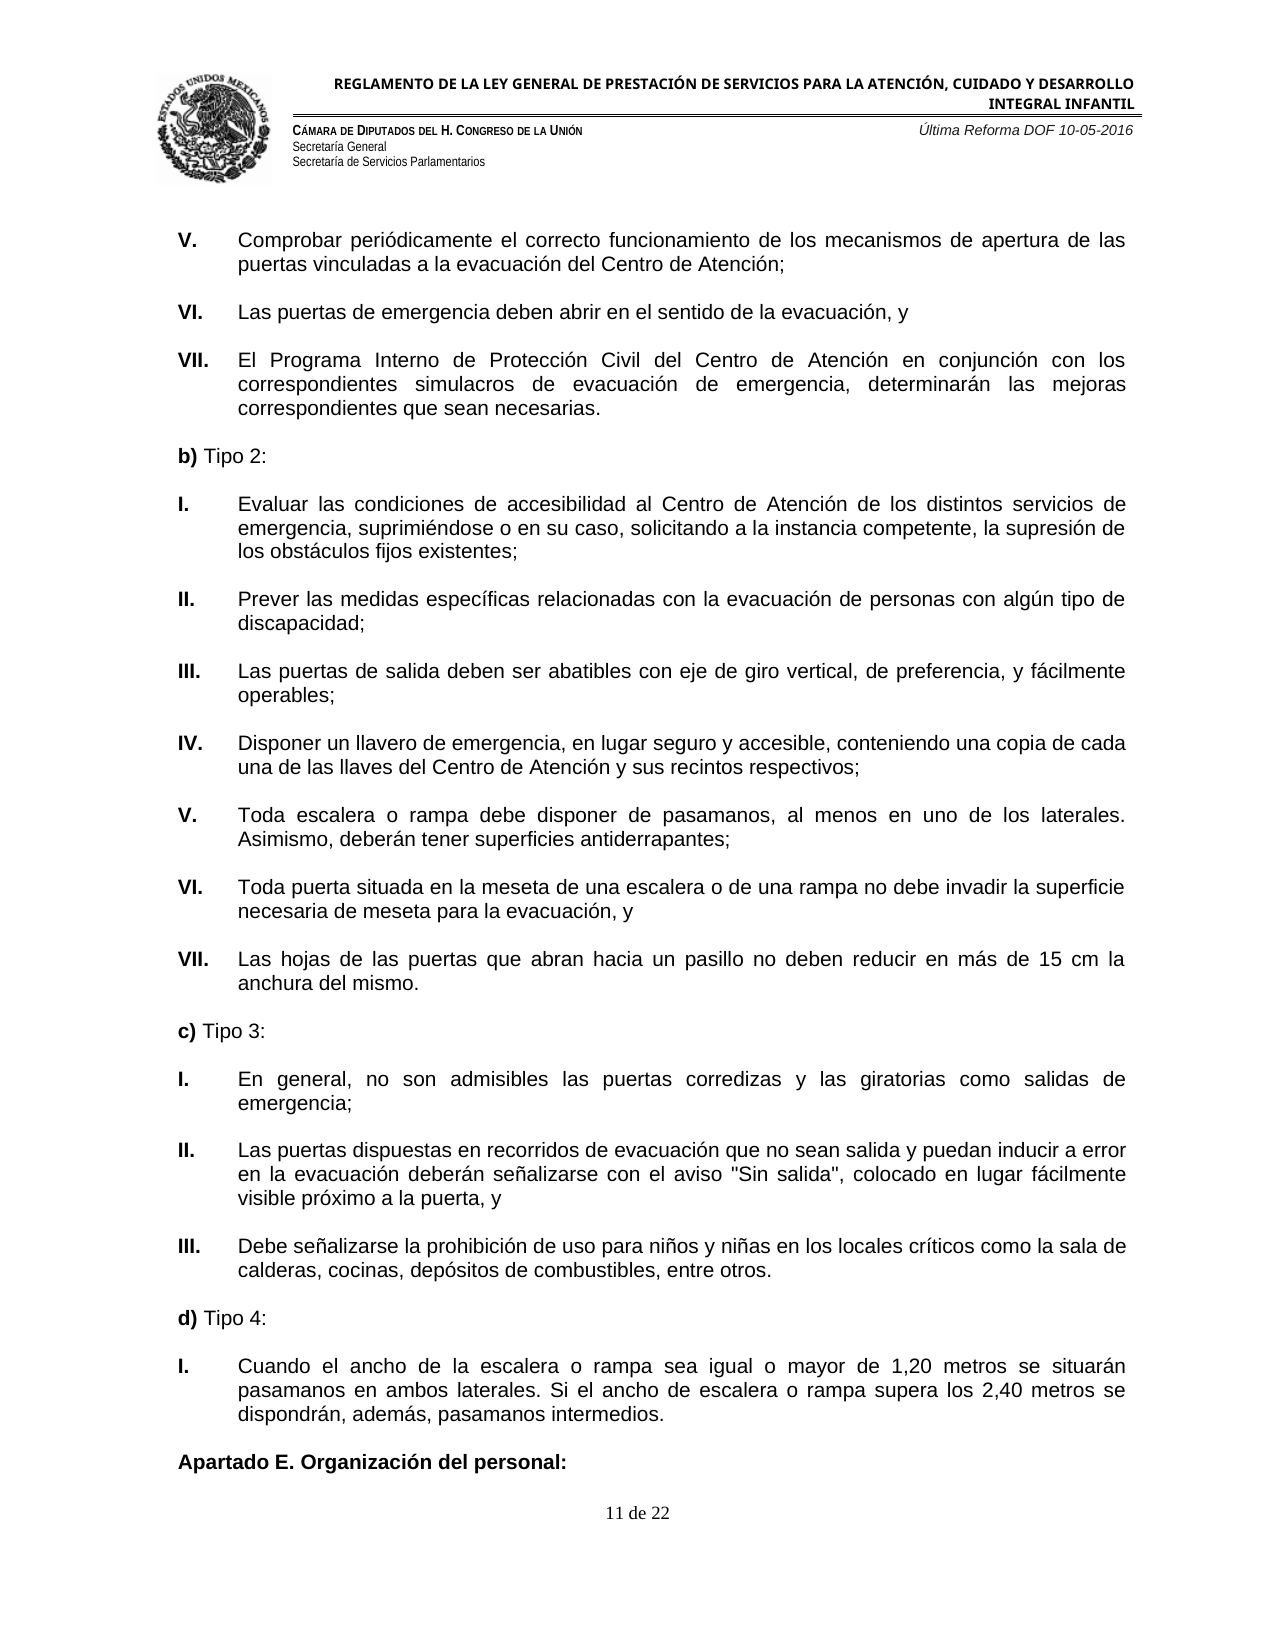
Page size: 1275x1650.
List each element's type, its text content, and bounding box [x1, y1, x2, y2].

text VI. Las puertas de emergencia deben abrir en el sentido de la evacuación, y [178, 300, 1127, 324]
text I. Cuando el ancho de la escalera o rampa sea igual o mayor de 1,20 metros se situarán pasamanos en ambos laterales. Si el ancho de escalera o rampa supera los 2,40 metros se dispondrán, además, pasamanos intermedios. [178, 1354, 1127, 1426]
text II. Las puertas dispuestas en recorridos de evacuación que no sean salida y puedan inducir a error en la evacuación deberán señalizarse con el aviso "Sin salida", colocado en lugar fácilmente visible próximo a la puerta, y [178, 1138, 1127, 1210]
text Apartado E. Organización del personal: [148, 1450, 1127, 1474]
text b) Tipo 2: [148, 443, 1127, 467]
text IV. Disponer un llavero de emergencia, en lugar seguro y accesible, conteniendo una copia de cada una de las llaves del Centro de Atención y sus recintos respectivos; [178, 731, 1127, 779]
text VII. El Programa Interno de Protección Civil del Centro de Atención en conjunción con los correspondientes simulacros de evacuación de emergencia, determinarán las mejoras correspondientes que sean necesarias. [178, 348, 1127, 419]
text V. Toda escalera o rampa debe disponer de pasamanos, al menos en uno de los laterales. Asimismo, deberán tener superficies antiderrapantes; [178, 803, 1127, 851]
text III. Debe señalizarse la prohibición de uso para niños y niñas en los locales críticos como la sala de calderas, cocinas, depósitos de combustibles, entre otros. [178, 1234, 1127, 1282]
text c) Tipo 3: [148, 1018, 1127, 1042]
text VII. Las hojas de las puertas que abran hacia un pasillo no deben reducir en más de 15 cm la anchura del mismo. [178, 947, 1127, 994]
text I. Evaluar las condiciones de accesibilidad al Centro de Atención de los distintos servicios de emergencia, suprimiéndose o en su caso, solicitando a la instancia competente, la supresión de los obstáculos fijos existentes; [178, 491, 1127, 563]
text V. Comprobar periódicamente el correcto funcionamiento de los mecanismos de apertura de las puertas vinculadas a la evacuación del Centro de Atención; [178, 228, 1127, 276]
text d) Tipo 4: [148, 1306, 1127, 1330]
text I. En general, no son admisibles las puertas corredizas y las giratorias como salidas de emergencia; [178, 1066, 1127, 1114]
text III. Las puertas de salida deben ser abatibles con eje de giro vertical, de preferencia, y fácilmente operables; [178, 659, 1127, 707]
text II. Prever las medidas específicas relacionadas con la evacuación de personas con algún tipo de discapacidad; [178, 587, 1127, 635]
text VI. Toda puerta situada en la meseta de una escalera o de una rampa no debe invadir la superficie necesaria de meseta para la evacuación, y [178, 875, 1127, 923]
